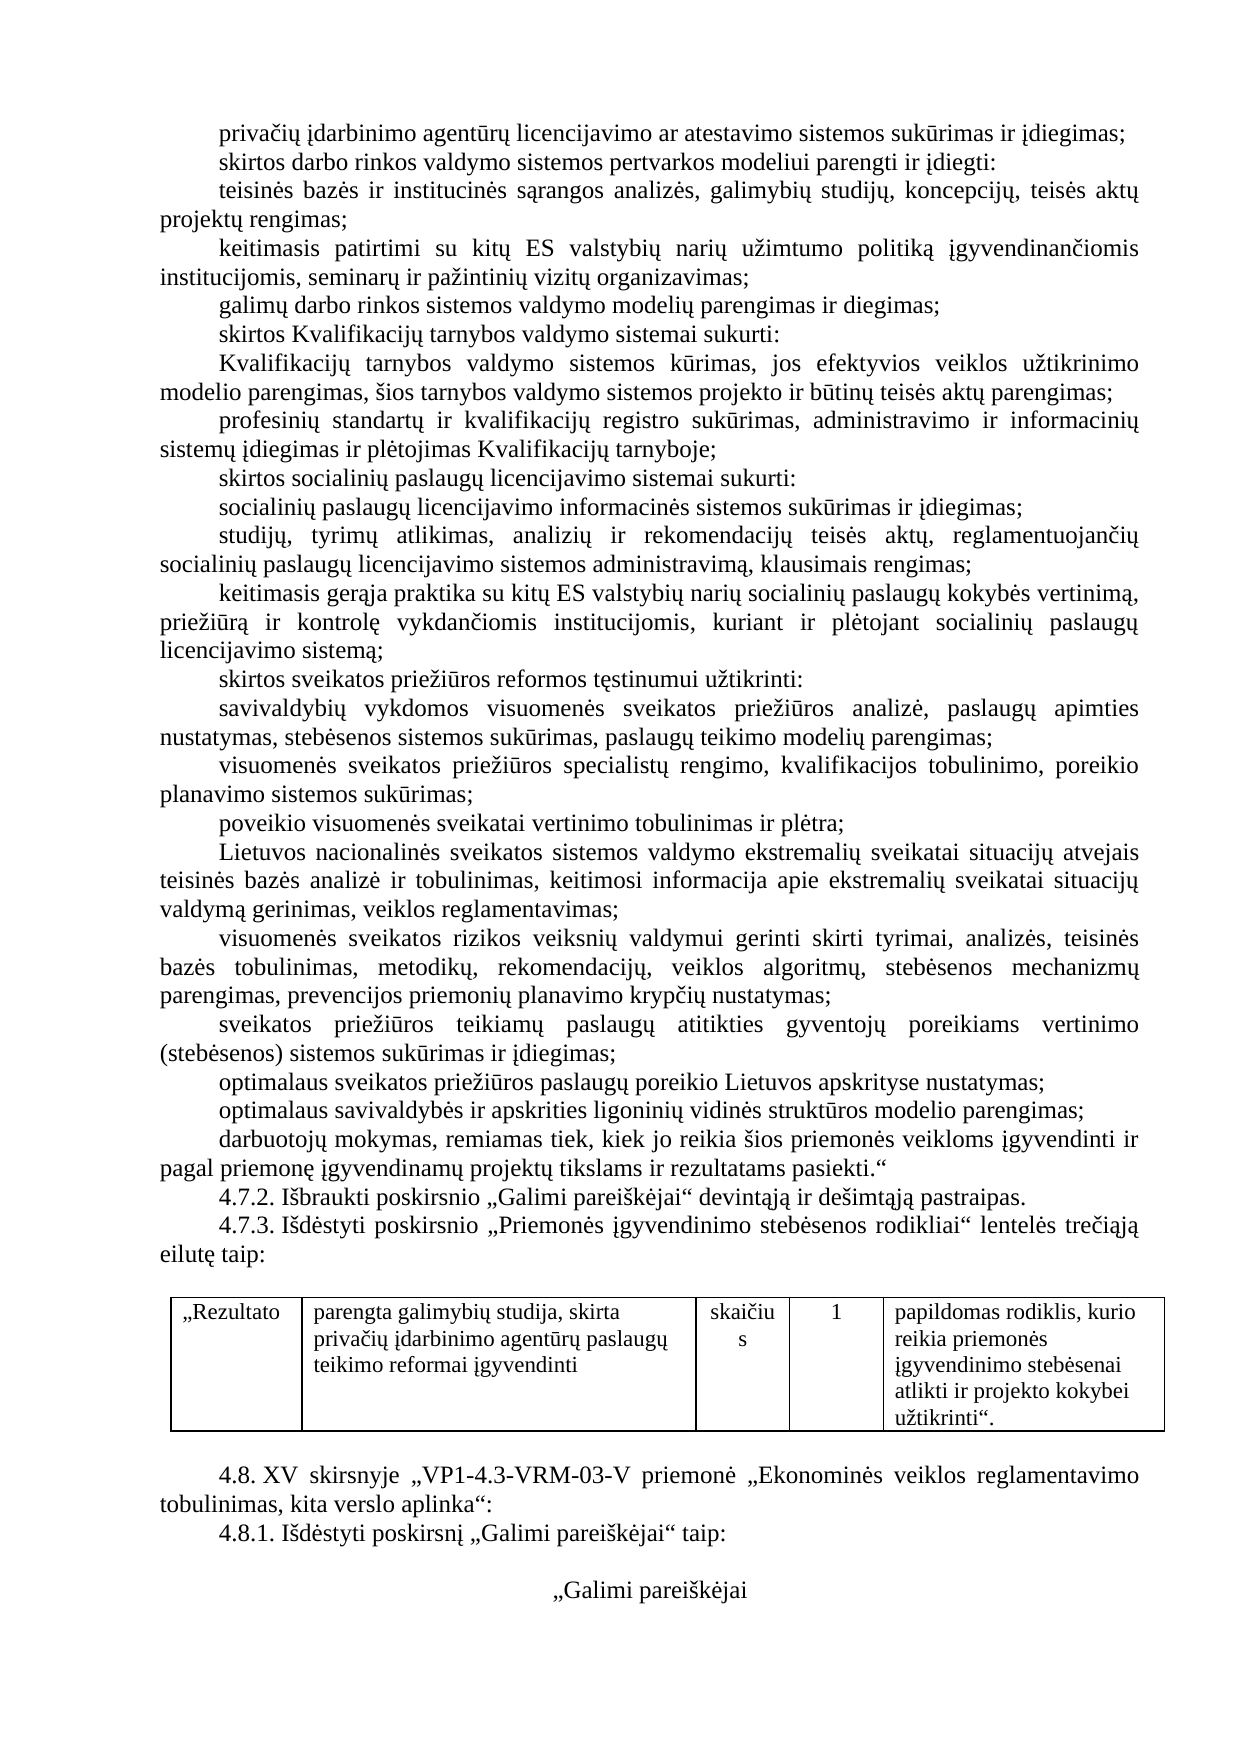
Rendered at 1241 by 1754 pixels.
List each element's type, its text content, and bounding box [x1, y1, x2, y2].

text visuomenės sveikatos rizikos veiksnių valdymui gerinti skirti tyrimai, analizės, teisinės bazės tobulinimas, metodikų, rekomendacijų, veiklos algoritmų, stebėsenos mechanizmų parengimas, prevencijos priemonių planavimo krypčių nustatymas; [159, 923, 1140, 1009]
table_header skaičius [697, 1298, 789, 1430]
text skirtos sveikatos priežiūros reformos tęstinumui užtikrinti: [159, 664, 1140, 693]
text galimų darbo rinkos sistemos valdymo modelių parengimas ir diegimas; [159, 291, 1140, 319]
text keitimasis gerąja praktika su kitų ES valstybių narių socialinių paslaugų kokybės vertinimą, priežiūrą ir kontrolę vykdančiomis institucijomis, kuriant ir plėtojant socialinių paslaugų licencijavimo sistemą; [159, 578, 1140, 664]
text sveikatos priežiūros teikiamų paslaugų atitikties gyventojų poreikiams vertinimo (stebėsenos) sistemos sukūrimas ir įdiegimas; [159, 1009, 1140, 1067]
text keitimasis patirtimi su kitų ES valstybių narių užimtumo politiką įgyvendinančiomis institucijomis, seminarų ir pažintinių vizitų organizavimas; [159, 233, 1140, 291]
text teisinės bazės ir institucinės sąrangos analizės, galimybių studijų, koncepcijų, teisės aktų projektų rengimas; [159, 176, 1140, 233]
text „Galimi pareiškėjai [159, 1576, 1140, 1604]
table_header „Rezultato [172, 1298, 301, 1430]
text privačių įdarbinimo agentūrų licencijavimo ar atestavimo sistemos sukūrimas ir įdiegimas; [159, 118, 1140, 147]
text skirtos Kvalifikacijų tarnybos valdymo sistemai sukurti: [159, 319, 1140, 348]
text 4.7.3. Išdėstyti poskirsnio „Priemonės įgyvendinimo stebėsenos rodikliai“ lentelės trečiąją eilutę taip: [159, 1211, 1140, 1268]
text 4.7.2. Išbraukti poskirsnio „Galimi pareiškėjai“ devintąją ir dešimtąją pastraipas. [159, 1182, 1140, 1211]
text savivaldybių vykdomos visuomenės sveikatos priežiūros analizė, paslaugų apimties nustatymas, stebėsenos sistemos sukūrimas, paslaugų teikimo modelių parengimas; [159, 693, 1140, 751]
text Kvalifikacijų tarnybos valdymo sistemos kūrimas, jos efektyvios veiklos užtikrinimo modelio parengimas, šios tarnybos valdymo sistemos projekto ir būtinų teisės aktų parengimas; [159, 348, 1140, 406]
text skirtos socialinių paslaugų licencijavimo sistemai sukurti: [159, 463, 1140, 492]
table_header parengta galimybių studija, skirta privačių įdarbinimo agentūrų paslaugų teikimo reformai įgyvendinti [303, 1298, 695, 1430]
text poveikio visuomenės sveikatai vertinimo tobulinimas ir plėtra; [159, 808, 1140, 837]
text optimalaus sveikatos priežiūros paslaugų poreikio Lietuvos apskrityse nustatymas; [159, 1067, 1140, 1096]
table_header 1 [790, 1298, 883, 1430]
text optimalaus savivaldybės ir apskrities ligoninių vidinės struktūros modelio parengimas; [159, 1096, 1140, 1124]
text profesinių standartų ir kvalifikacijų registro sukūrimas, administravimo ir informacinių sistemų įdiegimas ir plėtojimas Kvalifikacijų tarnyboje; [159, 406, 1140, 463]
text studijų, tyrimų atlikimas, analizių ir rekomendacijų teisės aktų, reglamentuojančių socialinių paslaugų licencijavimo sistemos administravimą, klausimais rengimas; [159, 521, 1140, 578]
text 4.8.1. Išdėstyti poskirsnį „Galimi pareiškėjai“ taip: [159, 1518, 1140, 1547]
text 4.8. XV skirsnyje „VP1-4.3-VRM-03-V priemonė „Ekonominės veiklos reglamentavimo tobulinimas, kita verslo aplinka“: [159, 1461, 1140, 1518]
text darbuotojų mokymas, remiamas tiek, kiek jo reikia šios priemonės veikloms įgyvendinti ir pagal priemonę įgyvendinamų projektų tikslams ir rezultatams pasiekti.“ [159, 1124, 1140, 1182]
table_header papildomas rodiklis, kurio reikia priemonės įgyvendinimo stebėsenai atlikti ir projekto kokybei užtikrinti“. [884, 1298, 1164, 1430]
text socialinių paslaugų licencijavimo informacinės sistemos sukūrimas ir įdiegimas; [159, 492, 1140, 521]
text Lietuvos nacionalinės sveikatos sistemos valdymo ekstremalių sveikatai situacijų atvejais teisinės bazės analizė ir tobulinimas, keitimosi informacija apie ekstremalių sveikatai situacijų valdymą gerinimas, veiklos reglamentavimas; [159, 837, 1140, 923]
text skirtos darbo rinkos valdymo sistemos pertvarkos modeliui parengti ir įdiegti: [159, 147, 1140, 176]
text visuomenės sveikatos priežiūros specialistų rengimo, kvalifikacijos tobulinimo, poreikio planavimo sistemos sukūrimas; [159, 751, 1140, 808]
